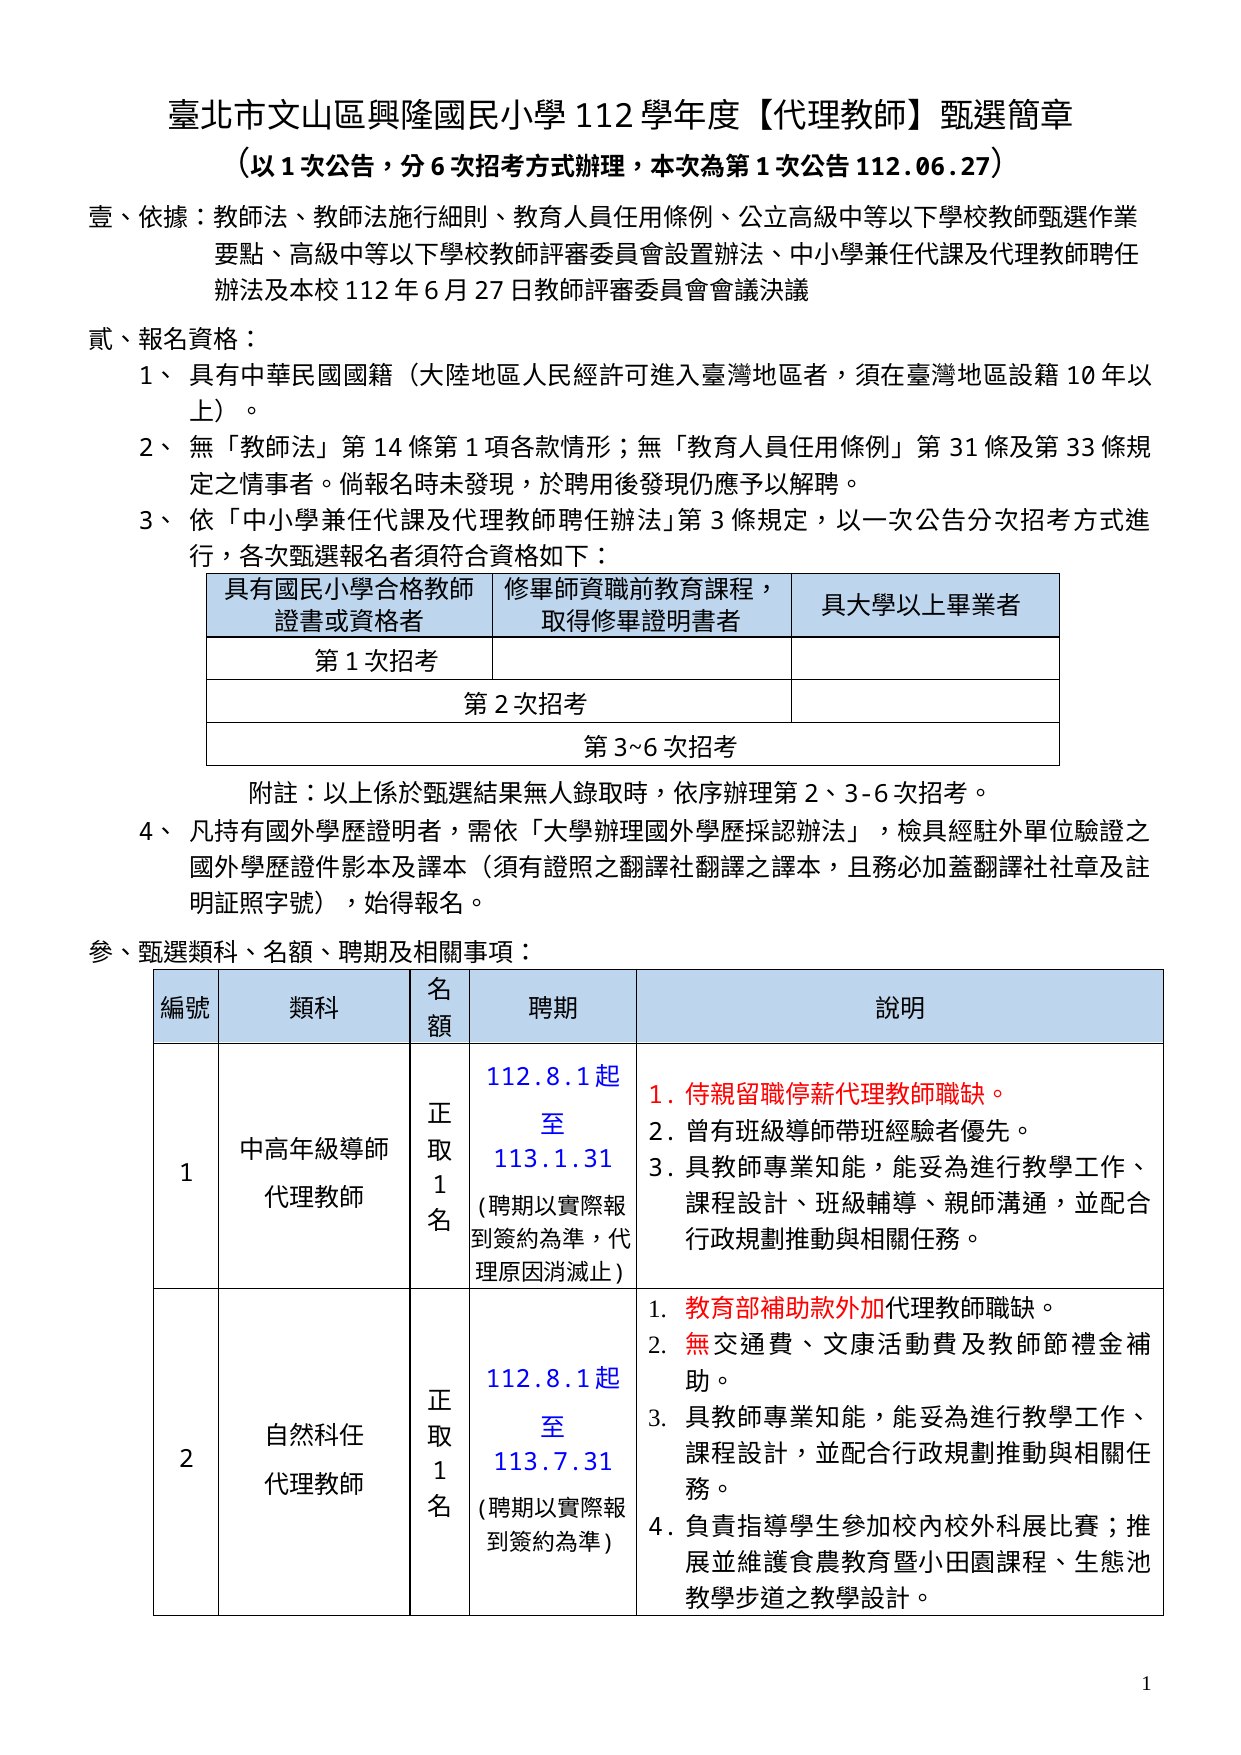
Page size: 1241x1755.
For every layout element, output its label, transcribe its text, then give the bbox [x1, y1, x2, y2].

list 無「教師法」第14條第1項各款情形；無「教育人員任用條例」第31條及第33條規定之情事者。倘報名時未發現，於聘用後發現仍應予以解聘。 [138, 428, 1152, 500]
table_header 類科 [219, 970, 409, 1042]
text 參、甄選類科、名額、聘期及相關事項： [89, 933, 1152, 969]
table_header 聘期 [470, 970, 636, 1042]
table_cell 教育部補助款外加代理教師職缺。 無交通費、文康活動費及教師節禮金補助。 具教師專業知能，能妥為進行教學工作、課程設計，並配合行政規劃推動與相關任務。 負責指導學生參加校內校外科展比賽；推展並維護食農教育暨小田園課程、生態池教學步道之教學設計。 [637, 1289, 1163, 1615]
table_header 名額 [411, 970, 469, 1042]
table_cell 1 [154, 1044, 218, 1287]
text 貳、報名資格： [89, 319, 1152, 355]
text 臺北市文山區興隆國民小學112學年度【代理教師】甄選簡章 [89, 89, 1152, 137]
table_cell 中高年級導師 代理教師 [219, 1044, 409, 1287]
table_cell 自然科任 代理教師 [219, 1289, 409, 1615]
table_cell 2 [154, 1289, 218, 1615]
table_cell 第3~6次招考 [207, 723, 1059, 764]
table_header 修畢師資職前教育課程，取得修畢證明書者 [493, 574, 791, 636]
table_cell 第2次招考 [207, 680, 791, 722]
table_header 具有國民小學合格教師證書或資格者 [207, 574, 492, 636]
list 凡持有國外學歷證明者，需依「大學辦理國外學歷採認辦法」，檢具經駐外單位驗證之國外學歷證件影本及譯本（須有證照之翻譯社翻譯之譯本，且務必加蓋翻譯社社章及註明証照字號），始得報名。 [138, 811, 1152, 920]
list 依「中小學兼任代課及代理教師聘任辦法｣第3條規定，以一次公告分次招考方式進 行，各次甄選報名者須符合資格如下： [138, 500, 1152, 573]
table_cell [493, 638, 791, 679]
list 具有中華民國國籍（大陸地區人民經許可進入臺灣地區者，須在臺灣地區設籍10年以上）。 [138, 355, 1152, 428]
table_header 說明 [637, 970, 1163, 1042]
table_cell [792, 638, 1059, 679]
table_cell 正取 1名 [411, 1289, 469, 1615]
text 附註：以上係於甄選結果無人錄取時，依序辦理第2、3-6次招考。 [143, 766, 1152, 811]
table_cell 正取 1名 [411, 1044, 469, 1287]
text （以1次公告，分6次招考方式辦理，本次為第1次公告112.06.27） [89, 137, 1152, 185]
table_cell [792, 680, 1059, 722]
table_header 編號 [154, 970, 218, 1042]
table_cell 112.8.1起 至113.1.31 (聘期以實際報到簽約為準，代理原因消滅止) [470, 1044, 636, 1287]
table_header 具大學以上畢業者 [792, 574, 1059, 636]
table_cell 侍親留職停薪代理教師職缺。 曾有班級導師帶班經驗者優先。 具教師專業知能，能妥為進行教學工作、課程設計、班級輔導、親師溝通，並配合行政規劃推動與相關任務。 [637, 1044, 1163, 1287]
text 壹、依據：教師法、教師法施行細則、教育人員任用條例、公立高級中等以下學校教師甄選作業要點、高級中等以下學校教師評審委員會設置辦法、中小學兼任代課及代理教師聘任辦法及本校112年6月27日教師評審委員會會議決議 [89, 198, 1152, 307]
table_cell 112.8.1起 至113.7.31 (聘期以實際報到簽約為準) [470, 1289, 636, 1615]
table_cell 第1次招考 [207, 638, 492, 679]
